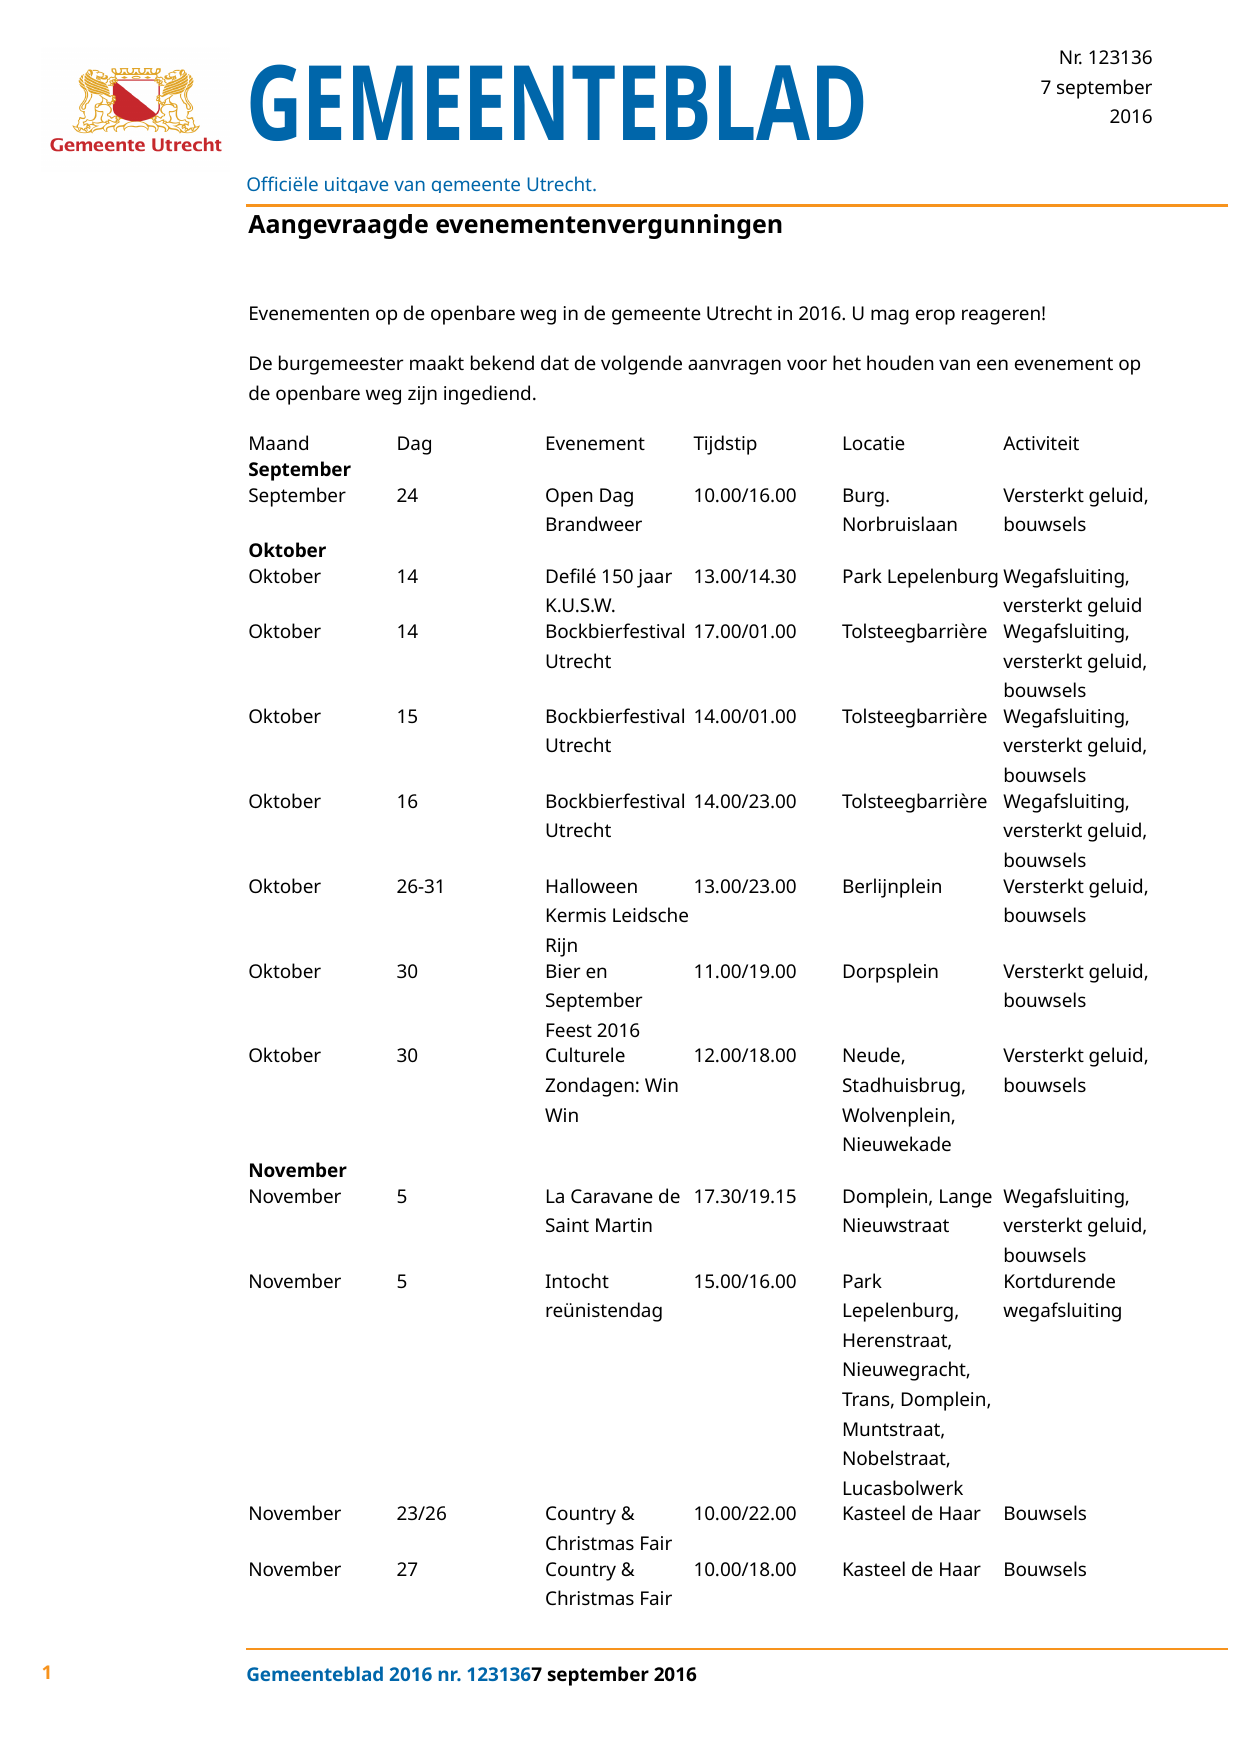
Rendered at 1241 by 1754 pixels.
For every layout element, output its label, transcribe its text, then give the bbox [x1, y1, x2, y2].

table_cell Tolsteegbarrière [842, 788, 1003, 873]
table_cell 17.00/01.00 [693, 618, 842, 703]
table_cell Bouwsels [1003, 1501, 1152, 1556]
table_cell September [248, 456, 1152, 482]
table_cell Kasteel de Haar [842, 1556, 1003, 1611]
table_cell Kortdurende wegafsluiting [1003, 1268, 1152, 1501]
table_cell November [248, 1556, 396, 1611]
table_header Evenement [545, 430, 693, 456]
table_header Tijdstip [693, 430, 842, 456]
table_cell 5 [396, 1268, 545, 1501]
table_cell Neude, Stadhuisbrug, Wolvenplein, Nieuwekade [842, 1043, 1003, 1157]
table_cell Wegafsluiting, versterkt geluid, bouwsels [1003, 703, 1152, 788]
table_cell September [248, 482, 396, 537]
table_cell Domplein, Lange Nieuwstraat [842, 1183, 1003, 1268]
table_header Locatie [842, 430, 1003, 456]
text Aangevraagde evenementenvergunningen [248, 207, 1152, 241]
table_cell Bouwsels [1003, 1556, 1152, 1611]
table_cell Open Dag Brandweer [545, 482, 693, 537]
table_cell 26-31 [396, 873, 545, 958]
table_header Maand [248, 430, 396, 456]
table_cell 15 [396, 703, 545, 788]
table_cell Wegafsluiting, versterkt geluid, bouwsels [1003, 1183, 1152, 1268]
table_cell Kasteel de Haar [842, 1501, 1003, 1556]
table_cell 24 [396, 482, 545, 537]
table_cell 5 [396, 1183, 545, 1268]
table_cell Oktober [248, 618, 396, 703]
table_cell November [248, 1183, 396, 1268]
picture [41, 47, 231, 172]
text De burgemeester maakt bekend dat de volgende aanvragen voor het houden van een evenement op de openbare weg zijn ingediend. [248, 350, 1152, 406]
table_cell 14.00/23.00 [693, 788, 842, 873]
table_cell Tolsteegbarrière [842, 703, 1003, 788]
table_cell Oktober [248, 873, 396, 958]
table_cell November [248, 1501, 396, 1556]
table_cell Wegafsluiting, versterkt geluid, bouwsels [1003, 618, 1152, 703]
text Evenementen op de openbare weg in de gemeente Utrecht in 2016. U mag erop reageren! [248, 300, 1152, 326]
table_cell Versterkt geluid, bouwsels [1003, 958, 1152, 1043]
table_cell 14 [396, 563, 545, 618]
table_cell 30 [396, 958, 545, 1043]
table_cell 15.00/16.00 [693, 1268, 842, 1501]
table_cell Oktober [248, 537, 1152, 563]
table_cell 12.00/18.00 [693, 1043, 842, 1157]
table_cell Bockbierfestival Utrecht [545, 788, 693, 873]
table_cell Bockbierfestival Utrecht [545, 618, 693, 703]
table_header Dag [396, 430, 545, 456]
table_cell Wegafsluiting, versterkt geluid, bouwsels [1003, 788, 1152, 873]
table_cell 10.00/16.00 [693, 482, 842, 537]
table_cell Oktober [248, 703, 396, 788]
table_cell La Caravane de Saint Martin [545, 1183, 693, 1268]
table_cell Versterkt geluid, bouwsels [1003, 1043, 1152, 1157]
table_cell Halloween Kermis Leidsche Rijn [545, 873, 693, 958]
table_cell 16 [396, 788, 545, 873]
table_cell Park Lepelenburg [842, 563, 1003, 618]
table_cell 10.00/18.00 [693, 1556, 842, 1611]
table_cell November [248, 1268, 396, 1501]
table_cell 11.00/19.00 [693, 958, 842, 1043]
table_cell November [248, 1157, 1152, 1183]
table_cell Country & Christmas Fair [545, 1556, 693, 1611]
table_cell Tolsteegbarrière [842, 618, 1003, 703]
table_cell Oktober [248, 958, 396, 1043]
table_header Activiteit [1003, 430, 1152, 456]
table_cell Oktober [248, 788, 396, 873]
table_cell 10.00/22.00 [693, 1501, 842, 1556]
table_cell 14 [396, 618, 545, 703]
table_cell Country & Christmas Fair [545, 1501, 693, 1556]
table_cell Culturele Zondagen: Win Win [545, 1043, 693, 1157]
table_cell Dorpsplein [842, 958, 1003, 1043]
table_cell Oktober [248, 563, 396, 618]
table_cell Burg. Norbruislaan [842, 482, 1003, 537]
table_cell Wegafsluiting, versterkt geluid [1003, 563, 1152, 618]
table_cell 14.00/01.00 [693, 703, 842, 788]
table_cell 30 [396, 1043, 545, 1157]
table_cell 23/26 [396, 1501, 545, 1556]
table_cell 13.00/23.00 [693, 873, 842, 958]
table_cell Bier en September Feest 2016 [545, 958, 693, 1043]
table_cell 13.00/14.30 [693, 563, 842, 618]
table_cell Oktober [248, 1043, 396, 1157]
table_cell Park Lepelenburg, Herenstraat, Nieuwegracht, Trans, Domplein, Muntstraat, Nobelstraat, Lucasbolwerk [842, 1268, 1003, 1501]
table_cell Bockbierfestival Utrecht [545, 703, 693, 788]
table_cell Versterkt geluid, bouwsels [1003, 873, 1152, 958]
table_cell Berlijnplein [842, 873, 1003, 958]
table_cell Intocht reünistendag [545, 1268, 693, 1501]
table_cell Versterkt geluid, bouwsels [1003, 482, 1152, 537]
table_cell 17.30/19.15 [693, 1183, 842, 1268]
table_cell Defilé 150 jaar K.U.S.W. [545, 563, 693, 618]
table_cell 27 [396, 1556, 545, 1611]
